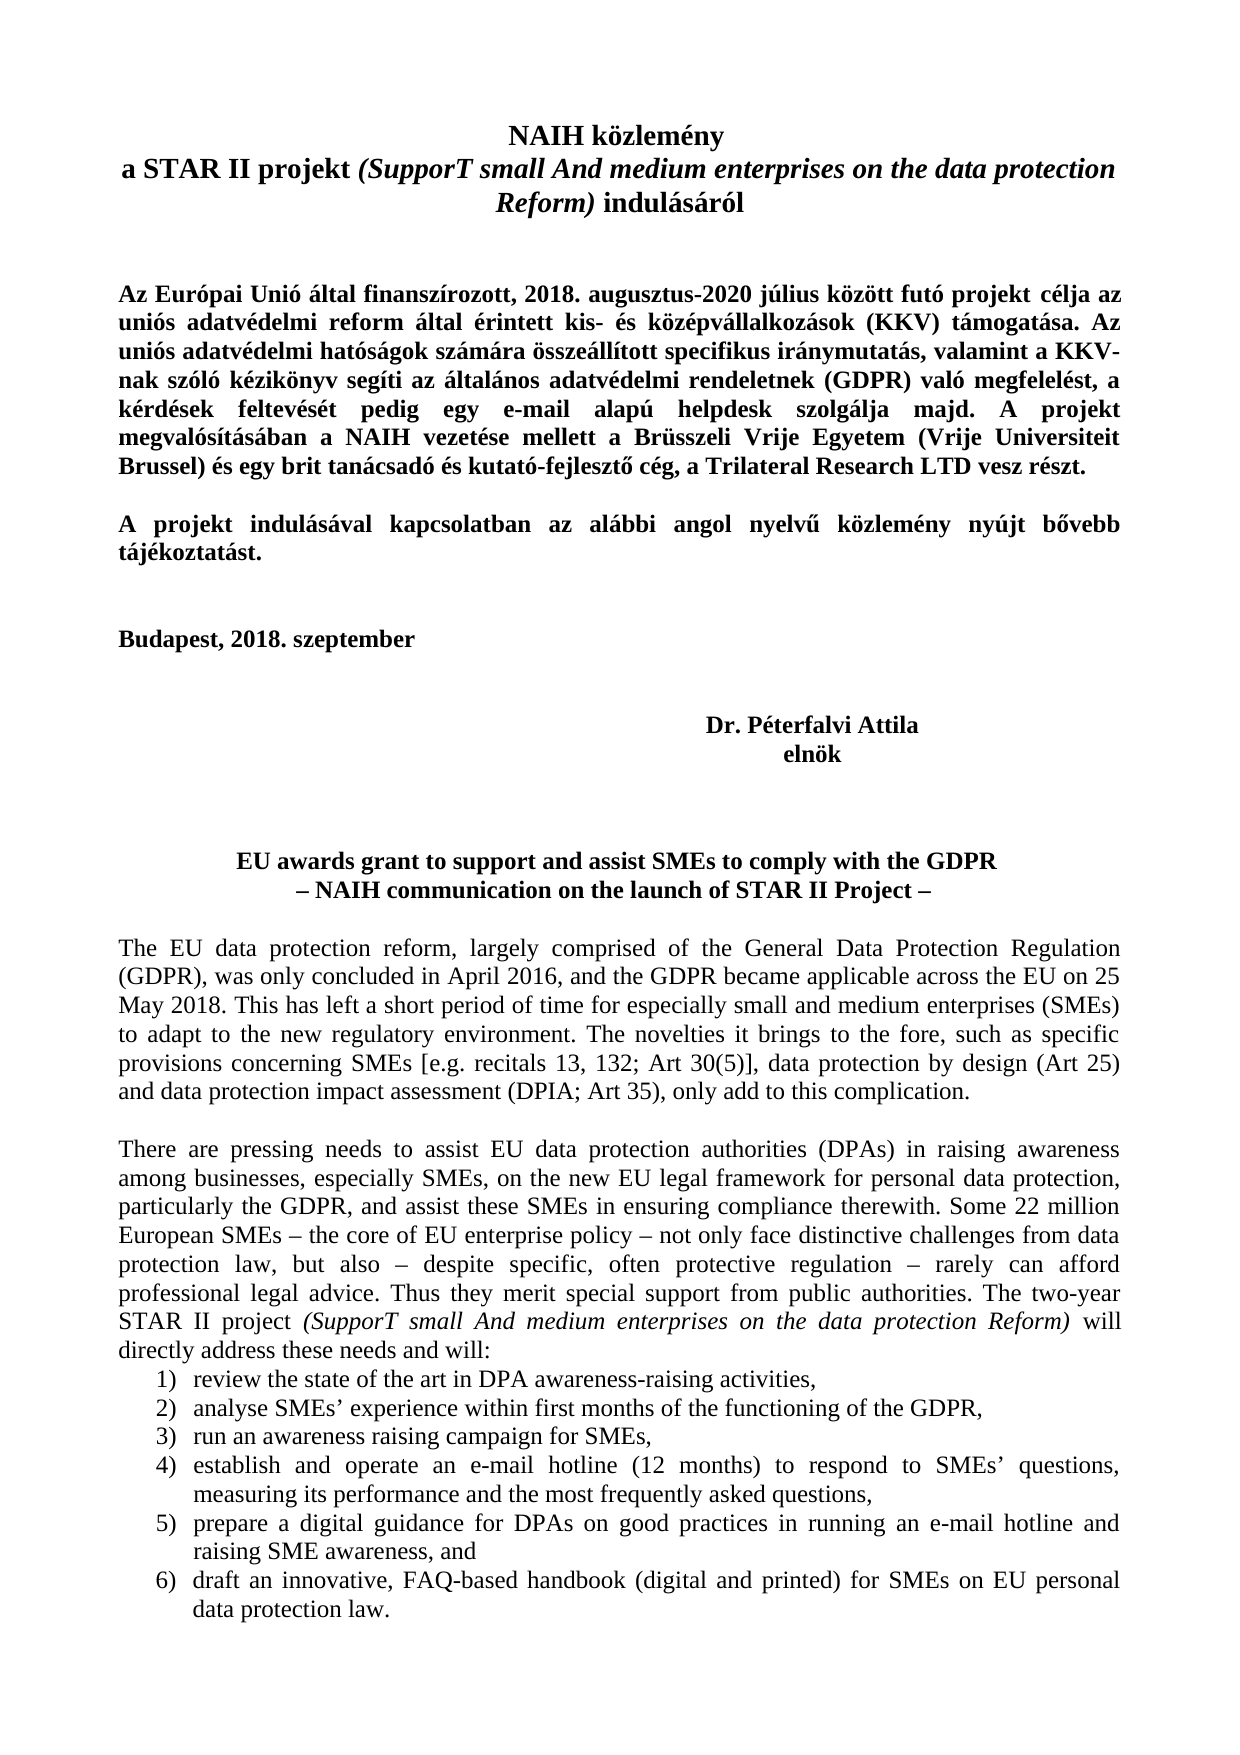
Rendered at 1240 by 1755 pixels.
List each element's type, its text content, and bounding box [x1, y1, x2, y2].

text The EU data protection reform, largely comprised of the General Data Protection Regulation (GDPR), was only concluded in April 2016, and the GDPR became applicable across the EU on 25 May 2018. This has left a short period of time for especially small and medium enterprises (SMEs) to adapt to the new regulatory environment. The novelties it brings to the fore, such as specific provisions concerning SMEs [e.g. recitals 13, 132; Art 30(5)], data protection by design (Art 25) and data protection impact assessment (DPIA; Art 35), only add to this complication. [118, 933, 1121, 1105]
text Dr. Péterfalvi Attila [118, 710, 1121, 739]
text – NAIH communication on the launch of STAR II Project – [118, 875, 1121, 904]
text EU awards grant to support and assist SMEs to comply with the GDPR [118, 846, 1121, 875]
list prepare a digital guidance for DPAs on good practices in running an e-mail hotline and raising SME awareness, and [156, 1508, 1121, 1565]
text a STAR II projekt (SupporT small And medium enterprises on the data protection Reform) indulásáról [118, 152, 1121, 219]
text elnök [118, 739, 1121, 767]
list draft an innovative, FAQ-based handbook (digital and printed) for SMEs on EU personal data protection law. [155, 1565, 1121, 1623]
list establish and operate an e-mail hotline (12 months) to respond to SMEs’ questions, measuring its performance and the most frequently asked questions, [156, 1450, 1121, 1508]
list run an awareness raising campaign for SMEs, [156, 1421, 1121, 1450]
text A projekt indulásával kapcsolatban az alábbi angol nyelvű közlemény nyújt bővebb tájékoztatást. [118, 509, 1121, 566]
text Budapest, 2018. szeptember [118, 624, 1121, 652]
text NAIH közlemény [118, 118, 1121, 152]
text There are pressing needs to assist EU data protection authorities (DPAs) in raising awareness among businesses, especially SMEs, on the new EU legal framework for personal data protection, particularly the GDPR, and assist these SMEs in ensuring compliance therewith. Some 22 million European SMEs – the core of EU enterprise policy – not only face distinctive challenges from data protection law, but also – despite specific, often protective regulation – rarely can afford professional legal advice. Thus they merit special support from public authorities. The two-year STAR II project (SupporT small And medium enterprises on the data protection Reform) will directly address these needs and will: [118, 1134, 1121, 1364]
text Az Európai Unió által finanszírozott, 2018. augusztus-2020 július között futó projekt célja az uniós adatvédelmi reform által érintett kis- és középvállalkozások (KKV) támogatása. Az uniós adatvédelmi hatóságok számára összeállított specifikus iránymutatás, valamint a KKV-nak szóló kézikönyv segíti az általános adatvédelmi rendeletnek (GDPR) való megfelelést, a kérdések feltevését pedig egy e-mail alapú helpdesk szolgálja majd. A projekt megvalósításában a NAIH vezetése mellett a Brüsszeli Vrije Egyetem (Vrije Universiteit Brussel) és egy brit tanácsadó és kutató-fejlesztő cég, a Trilateral Research LTD vesz részt. [118, 279, 1121, 480]
list analyse SMEs’ experience within first months of the functioning of the GDPR, [156, 1393, 1121, 1421]
list review the state of the art in DPA awareness-raising activities, [156, 1364, 1121, 1393]
